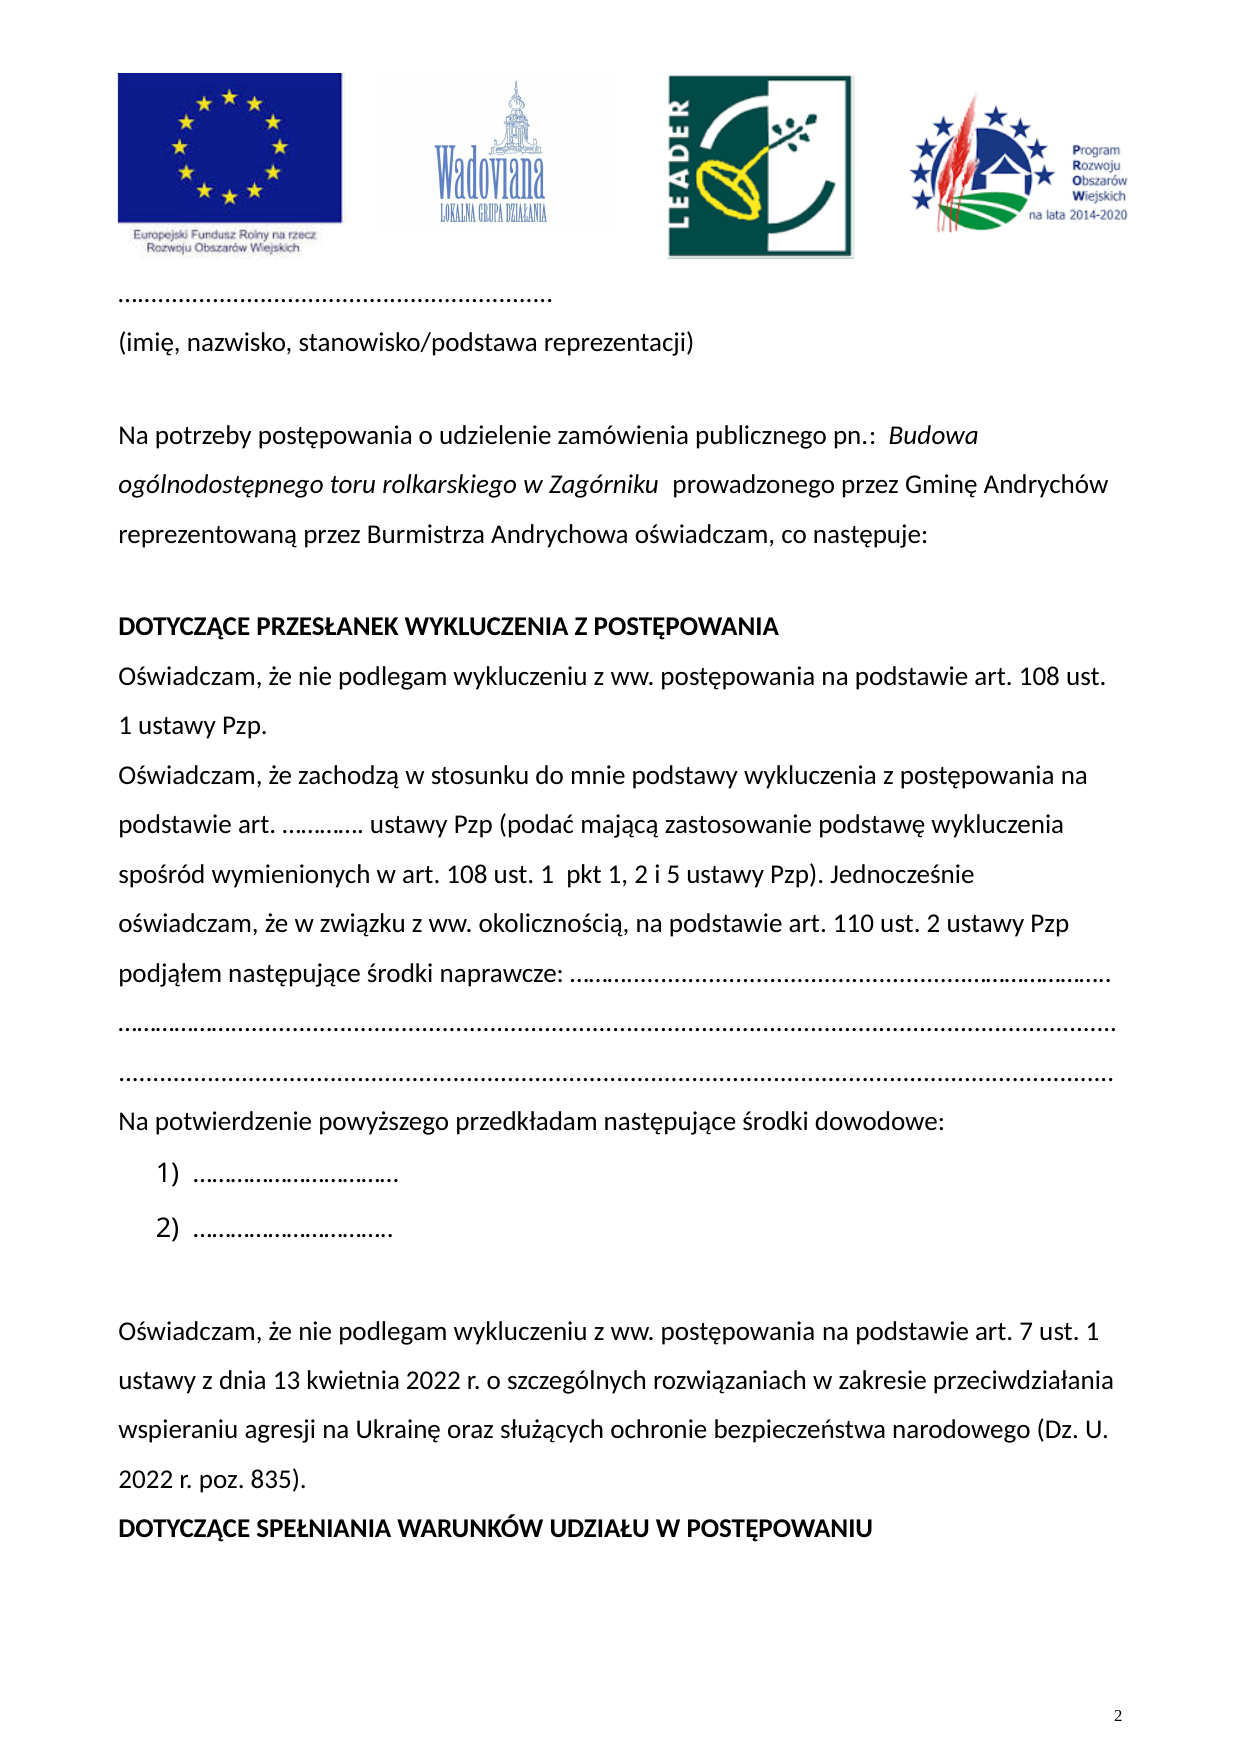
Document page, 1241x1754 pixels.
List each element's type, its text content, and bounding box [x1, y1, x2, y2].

text Na potrzeby postępowania o udzielenie zamówienia publicznego pn.: Budowa ogólnodostępnego toru rolkarskiego w Zagórniku prowadzonego przez Gminę Andrychów reprezentowaną przez Burmistrza Andrychowa oświadczam, co następuje: [118, 418, 1122, 550]
text (imię, nazwisko, stanowisko/podstawa reprezentacji) [118, 325, 1122, 358]
text DOTYCZĄCE SPEŁNIANIA WARUNKÓW UDZIAŁU W POSTĘPOWANIU [118, 1512, 1122, 1545]
picture [117, 73, 612, 262]
text DOTYCZĄCE PRZESŁANEK WYKLUCZENIA Z POSTĘPOWANIA [118, 609, 1122, 642]
list ………………………….. [156, 1209, 1122, 1246]
text Oświadczam, że zachodzą w stosunku do mnie podstawy wykluczenia z postępowania na podstawie art. …………. ustawy Pzp (podać mającą zastosowanie podstawę wykluczenia spośród wymienionych w art. 108 ust. 1 pkt 1, 2 i 5 ustawy Pzp). Jednocześnie oświadczam, że w związku z ww. okolicznością, na podstawie art. 110 ust. 2 ustawy Pzp podjąłem następujące środki naprawcze: ………..................................................…………………..……………….................................................................................................................................................................................................................................................................................... [118, 758, 1122, 1088]
text Na potwierdzenie powyższego przedkładam następujące środki dowodowe: [118, 1104, 1122, 1137]
text Oświadczam, że nie podlegam wykluczeniu z ww. postępowania na podstawie art. 108 ust. 1 ustawy Pzp. [118, 659, 1122, 741]
list …………………………… [156, 1154, 1122, 1191]
picture [900, 85, 1145, 246]
picture [667, 75, 855, 259]
text …............................................................. [118, 276, 1122, 309]
text Oświadczam, że nie podlegam wykluczeniu z ww. postępowania na podstawie art. 7 ust. 1 ustawy z dnia 13 kwietnia 2022 r. o szczególnych rozwiązaniach w zakresie przeciwdziałania wspieraniu agresji na Ukrainę oraz służących ochronie bezpieczeństwa narodowego (Dz. U. 2022 r. poz. 835). [118, 1314, 1122, 1495]
